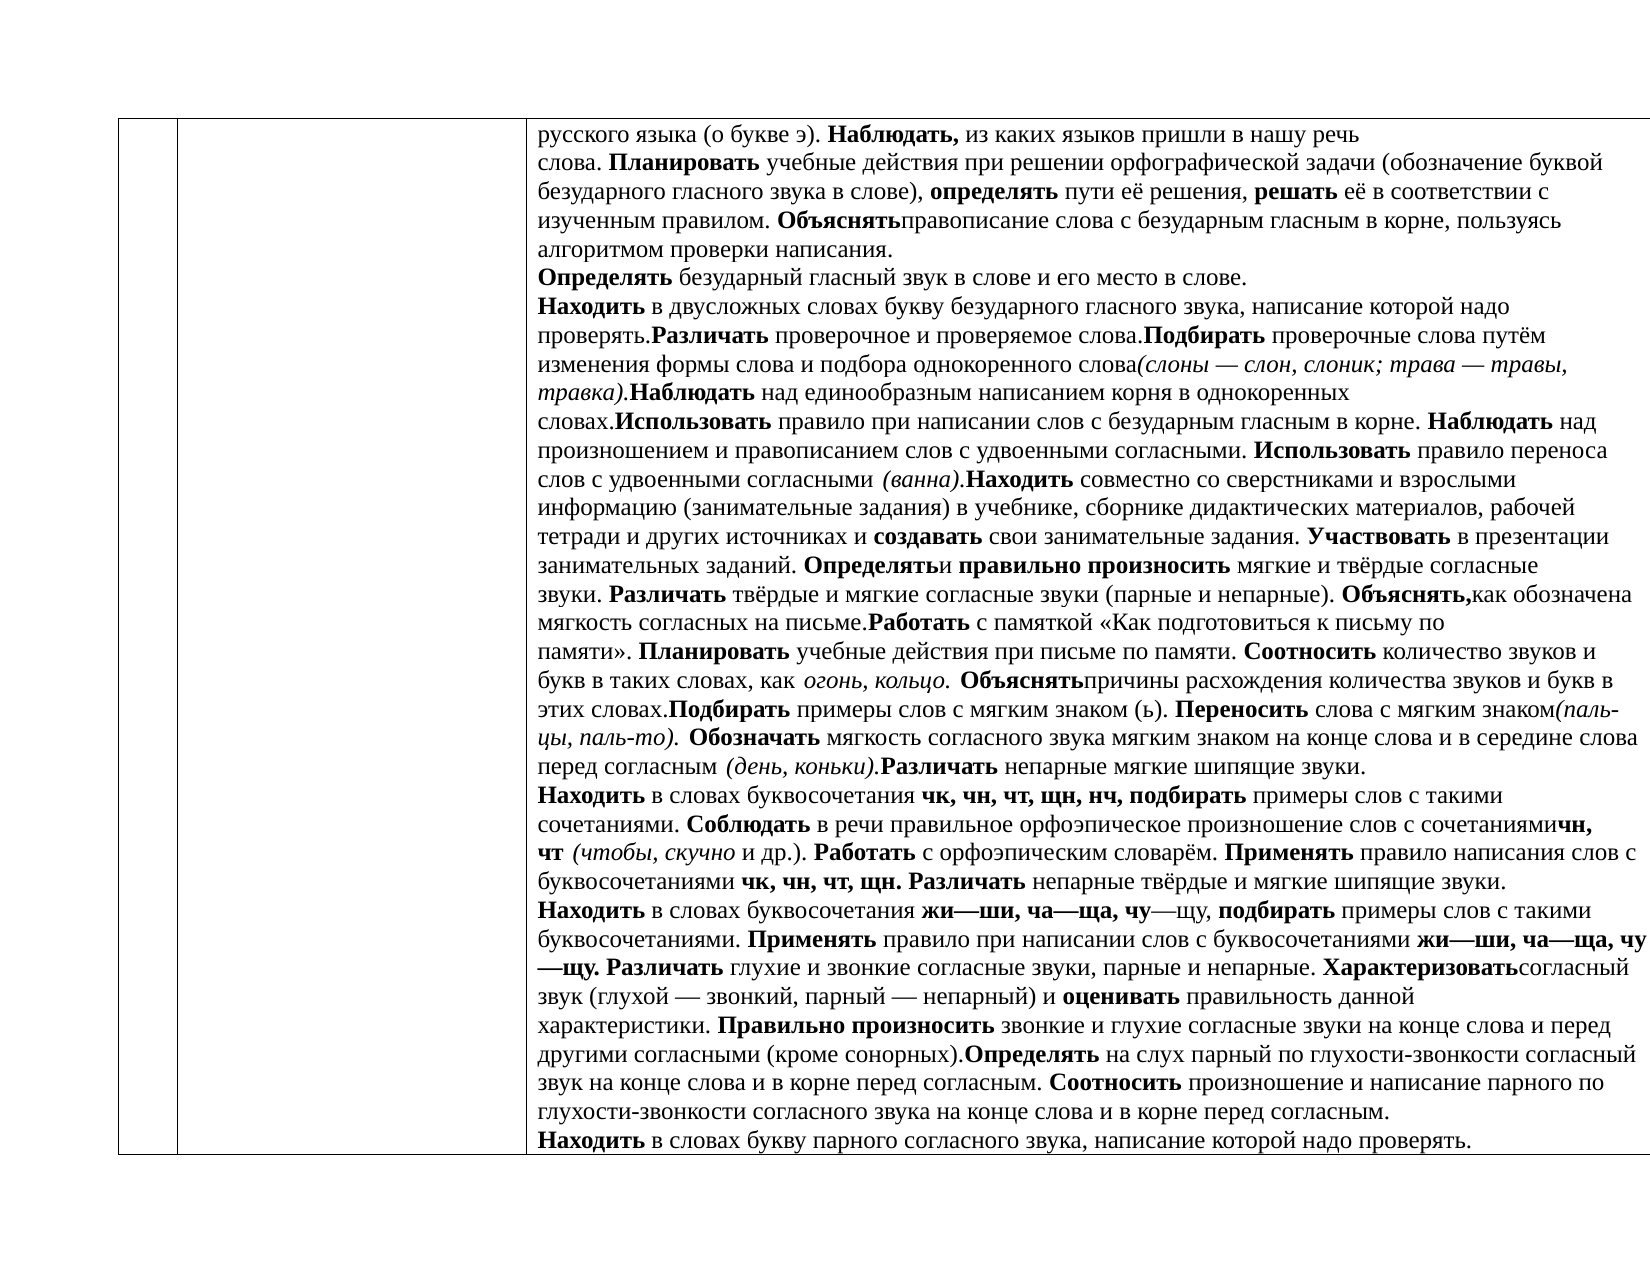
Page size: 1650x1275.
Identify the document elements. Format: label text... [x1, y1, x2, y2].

table_cell [178, 119, 526, 1154]
table_cell русского языка (о букве э). Наблюдать, из каких языков пришли в нашу речь слова. Планировать учебные действия при решении орфографической задачи (обозначение буквой безударного гласного звука в слове), определять пути её решения, решать её в соответствии с изученным правилом. Объяснятьправописание слова с безударным гласным в корне, пользуясь алгоритмом проверки написания. Определять безударный гласный звук в слове и его место в слове. Находить в двусложных словах букву безударного гласного звука, написание которой надо проверять.Различать проверочное и проверяемое слова.Подбирать проверочные слова путём изменения формы слова и подбора однокоренного слова(слоны — слон, слоник; трава — травы, травка).Наблюдать над единообразным написанием корня в однокоренных словах.Использовать правило при написании слов с безударным гласным в корне. Наблюдать над произношением и правописанием слов с удвоенными согласными. Использовать правило переноса слов с удвоенными согласными (ванна).Находить совместно со сверстниками и взрослыми информацию (занимательные задания) в учебнике, сборнике дидактических материалов, рабочей тетради и других источниках и создавать свои занимательные задания. Участвовать в презентации занимательных заданий. Определятьи правильно произносить мягкие и твёрдые согласные звуки. Различать твёрдые и мягкие согласные звуки (парные и непарные). Объяснять,как обозначена мягкость согласных на письме.Работать с памяткой «Как подготовиться к письму по памяти». Планировать учебные действия при письме по памяти. Соотносить количество звуков и букв в таких словах, как огонь, кольцо. Объяснятьпричины расхождения количества звуков и букв в этих словах.Подбирать примеры слов с мягким знаком (ь). Переносить слова с мягким знаком(паль-цы, паль-то). Обозначать мягкость согласного звука мягким знаком на конце слова и в середине слова перед согласным (день, коньки).Различать непарные мягкие шипящие звуки. Находить в словах буквосочетания чк, чн, чт, щн, нч, подбирать примеры слов с такими сочетаниями. Соблюдать в речи правильное орфоэпическое произношение слов с сочетаниямичн, чт (чтобы, скучно и др.). Работать с орфоэпическим словарём. Применять правило написания слов с буквосочетаниями чк, чн, чт, щн. Различать непарные твёрдые и мягкие шипящие звуки. Находить в словах буквосочетания жи—ши, ча—ща, чу—щу, подбирать примеры слов с такими буквосочетаниями. Применять правило при написании слов с буквосочетаниями жи—ши, ча—ща, чу—щу. Различать глухие и звонкие согласные звуки, парные и непарные. Характеризоватьсогласный звук (глухой — звонкий, парный — непарный) и оценивать правильность данной характеристики. Правильно произносить звонкие и глухие согласные звуки на конце слова и перед другими согласными (кроме сонорных).Определять на слух парный по глухости-звонкости согласный звук на конце слова и в корне перед согласным. Соотносить произношение и написание парного по глухости-звонкости согласного звука на конце слова и в корне перед согласным. Находить в словах букву парного согласного звука, написание которой надо проверять. [527, 119, 1650, 1154]
table_cell [119, 119, 177, 1154]
